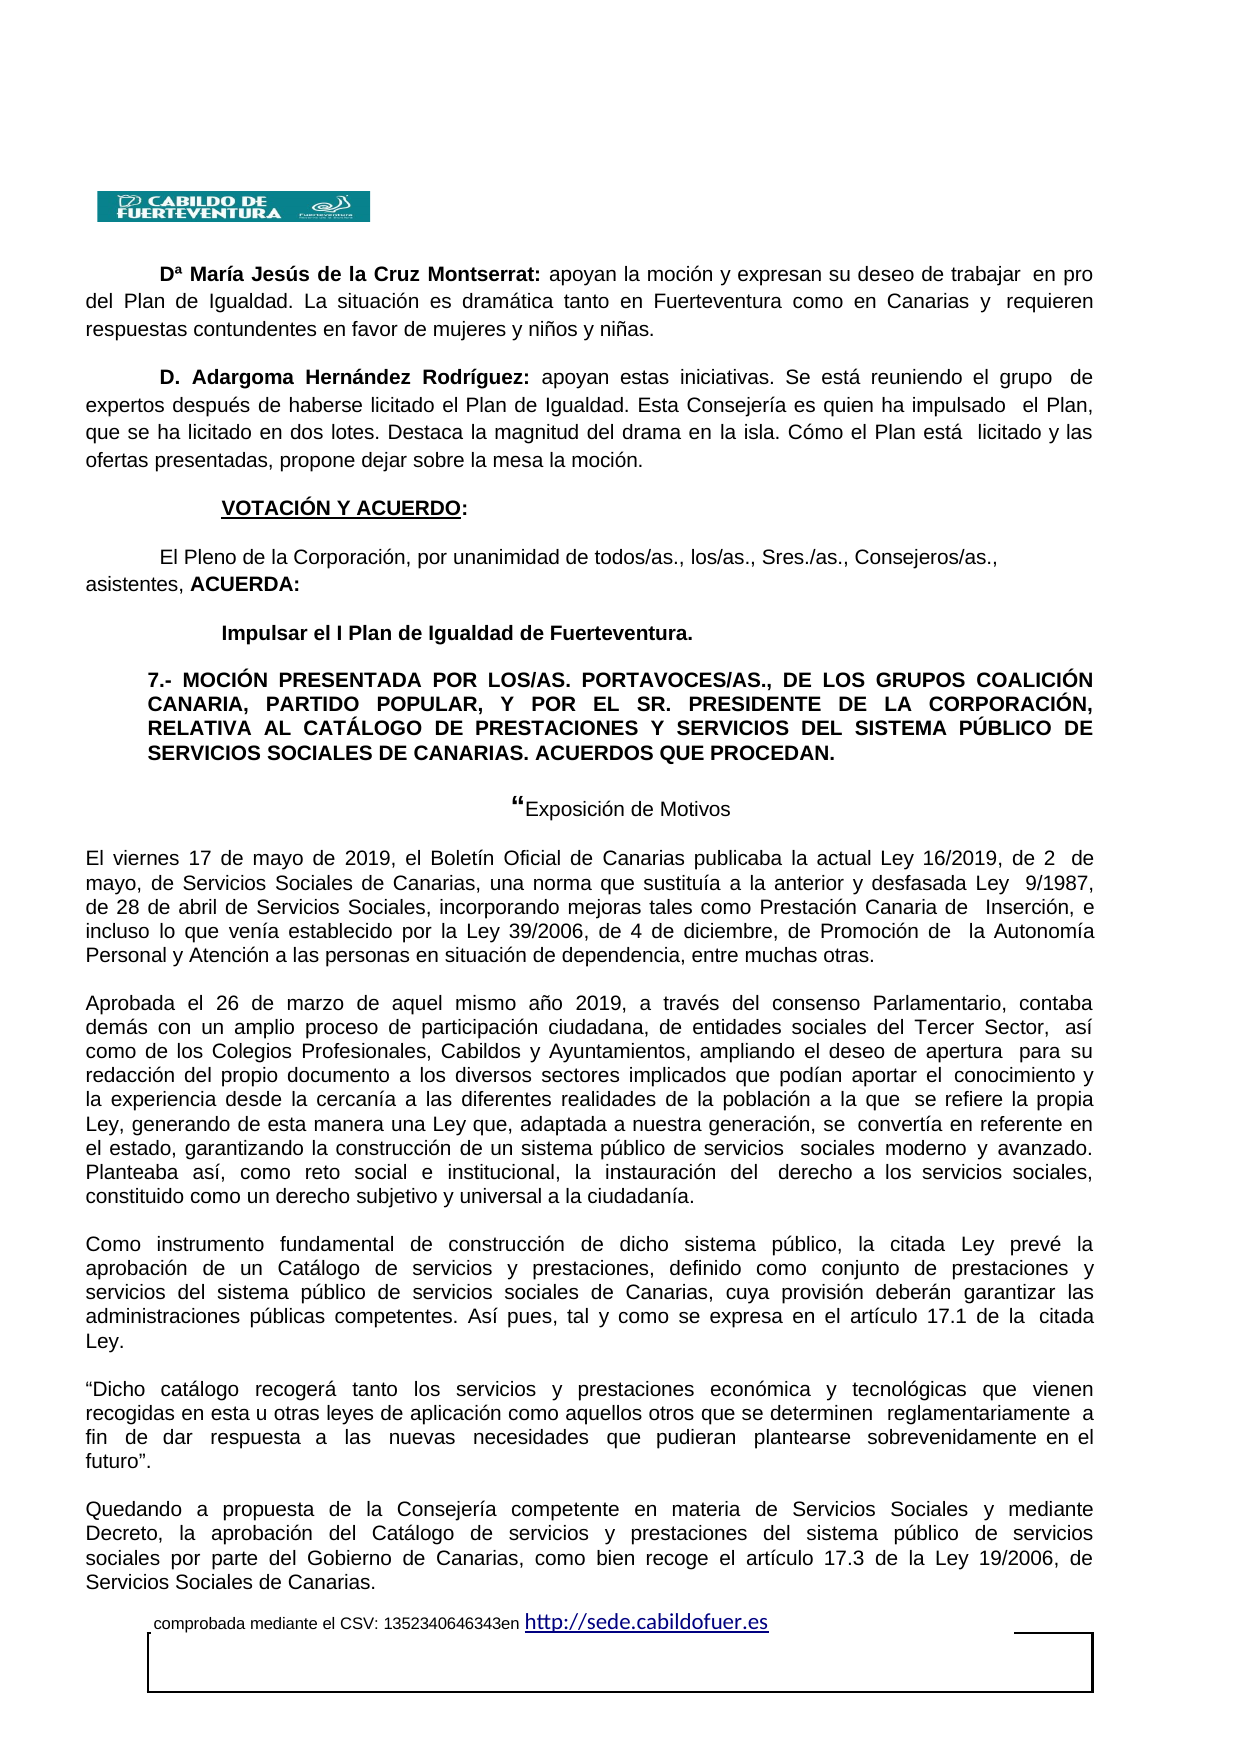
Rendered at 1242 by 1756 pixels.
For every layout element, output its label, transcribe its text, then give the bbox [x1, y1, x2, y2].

text Aprobada el 26 de marzo de aquel mismo año 2019, a través del consenso Parlamentario, contaba demás con un amplio proceso de participación ciudadana, de entidades sociales del Tercer Sector, así como de los Colegios Profesionales, Cabildos y Ayuntamientos, ampliando el deseo de apertura para su redacción del propio documento a los diversos sectores implicados que podían aportar el conocimiento y la experiencia desde la cercanía a las diferentes realidades de la población a la que se refiere la propia Ley, generando de esta manera una Ley que, adaptada a nuestra generación, se convertía en referente en el estado, garantizando la construcción de un sistema público de servicios sociales moderno y avanzado. Planteaba así, como reto social e institucional, la instauración del derecho a los servicios sociales, constituido como un derecho subjetivo y universal a la ciudadanía. [85, 991, 1093, 1208]
picture [97, 191, 371, 222]
text 7.- MOCIÓN PRESENTADA POR LOS/AS. PORTAVOCES/AS., DE LOS GRUPOS COALICIÓN CANARIA, PARTIDO POPULAR, Y POR EL SR. PRESIDENTE DE LA CORPORACIÓN, RELATIVA AL CATÁLOGO DE PRESTACIONES Y SERVICIOS DEL SISTEMA PÚBLICO DE SERVICIOS SOCIALES DE CANARIAS. ACUERDOS QUE PROCEDAN. [147, 668, 1094, 764]
subtitle VOTACIÓN Y ACUERDO: [221, 496, 1106, 520]
text El Pleno de la Corporación, por unanimidad de todos/as., los/as., Sres./as., Consejeros/as., asistentes, ACUERDA: [85, 545, 1078, 596]
text El viernes 17 de mayo de 2019, el Boletín Oficial de Canarias publicaba la actual Ley 16/2019, de 2 de mayo, de Servicios Sociales de Canarias, una norma que sustituía a la anterior y desfasada Ley 9/1987, de 28 de abril de Servicios Sociales, incorporando mejoras tales como Prestación Canaria de Inserción, e incluso lo que venía establecido por la Ley 39/2006, de 4 de diciembre, de Promoción de la Autonomía Personal y Atención a las personas en situación de dependencia, entre muchas otras. [85, 846, 1094, 967]
text D. Adargoma Hernández Rodríguez: apoyan estas iniciativas. Se está reuniendo el grupo de expertos después de haberse licitado el Plan de Igualdad. Esta Consejería es quien ha impulsado el Plan, que se ha licitado en dos lotes. Destaca la magnitud del drama en la isla. Cómo el Plan está licitado y las ofertas presentadas, propone dejar sobre la mesa la moción. [85, 365, 1094, 472]
text Como instrumento fundamental de construcción de dicho sistema público, la citada Ley prevé la aprobación de un Catálogo de servicios y prestaciones, definido como conjunto de prestaciones y servicios del sistema público de servicios sociales de Canarias, cuya provisión deberán garantizar las administraciones públicas competentes. Así pues, tal y como se expresa en el artículo 17.1 de la citada Ley. [85, 1232, 1094, 1352]
text “Exposición de Motivos [207, 789, 1034, 822]
subtitle Impulsar el I Plan de Igualdad de Fuerteventura. [221, 620, 1106, 644]
text Dª María Jesús de la Cruz Montserrat: apoyan la moción y expresan su deseo de trabajar en pro del Plan de Igualdad. La situación es dramática tanto en Fuerteventura como en Canarias y requieren respuestas contundentes en favor de mujeres y niños y niñas. [85, 261, 1094, 341]
text Quedando a propuesta de la Consejería competente en materia de Servicios Sociales y mediante Decreto, la aprobación del Catálogo de servicios y prestaciones del sistema público de servicios sociales por parte del Gobierno de Canarias, como bien recoge el artículo 17.3 de la Ley 19/2006, de Servicios Sociales de Canarias. [85, 1497, 1094, 1593]
text “Dicho catálogo recogerá tanto los servicios y prestaciones económica y tecnológicas que vienen recogidas en esta u otras leyes de aplicación como aquellos otros que se determinen reglamentariamente a fin de dar respuesta a las nuevas necesidades que pudieran plantearse sobrevenidamente en el futuro”. [85, 1377, 1094, 1473]
